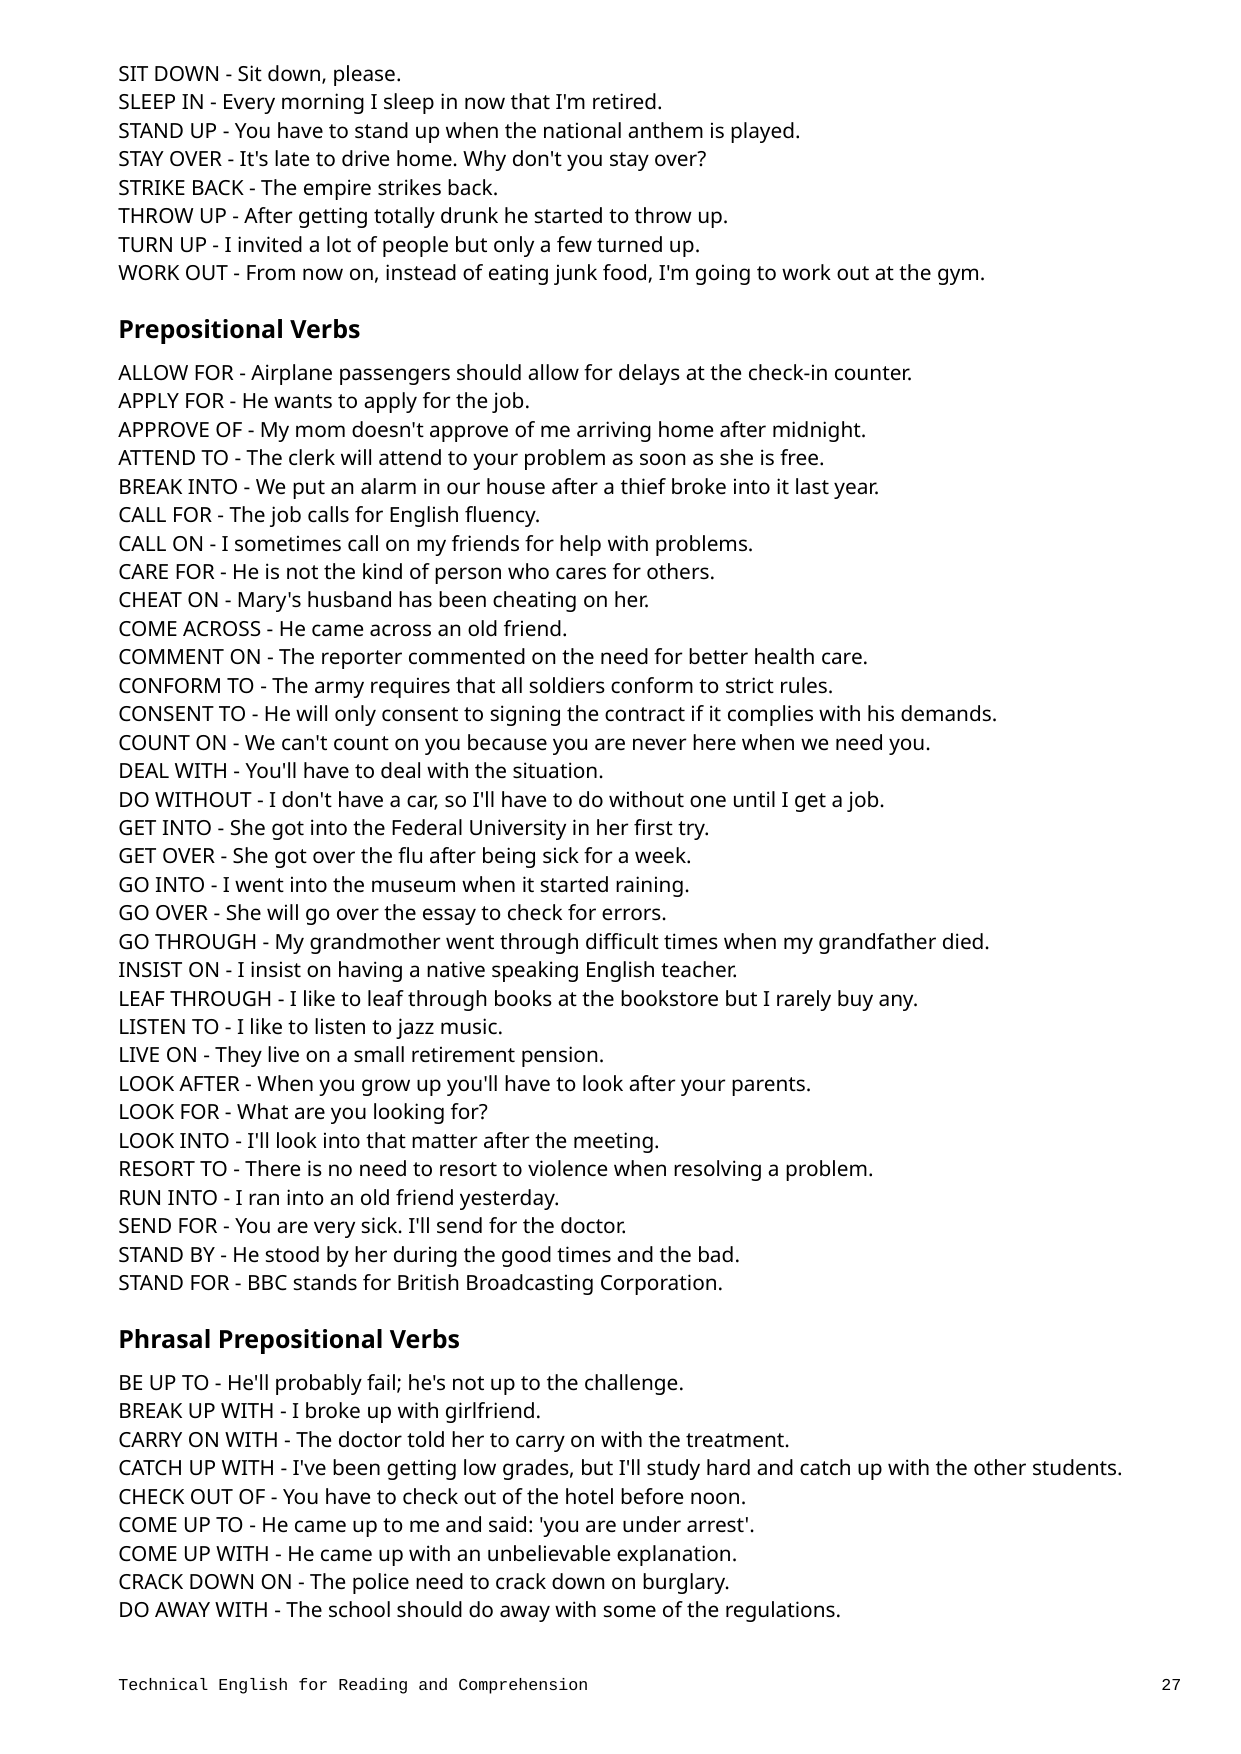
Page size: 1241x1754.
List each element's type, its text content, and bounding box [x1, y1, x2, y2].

text CALL FOR - The job calls for English fluency. [118, 500, 1181, 529]
text TURN UP - I invited a lot of people but only a few turned up. [118, 230, 1181, 258]
text SLEEP IN - Every morning I sleep in now that I'm retired. [118, 87, 1181, 116]
text CRACK DOWN ON - The police need to crack down on burglary. [118, 1567, 1181, 1596]
text LOOK FOR - What are you looking for? [118, 1097, 1181, 1126]
text RESORT TO - There is no need to resort to violence when resolving a problem. [118, 1154, 1181, 1183]
subtitle Prepositional Verbs [118, 312, 1181, 346]
text COME UP TO - He came up to me and said: 'you are under arrest'. [118, 1510, 1181, 1539]
text CONSENT TO - He will only consent to signing the contract if it complies with his demands. [118, 699, 1181, 728]
text BREAK INTO - We put an alarm in our house after a thief broke into it last year. [118, 472, 1181, 500]
text CARE FOR - He is not the kind of person who cares for others. [118, 557, 1181, 586]
text LEAF THROUGH - I like to leaf through books at the bookstore but I rarely buy any. [118, 984, 1181, 1012]
text INSIST ON - I insist on having a native speaking English teacher. [118, 955, 1181, 984]
text ATTEND TO - The clerk will attend to your problem as soon as she is free. [118, 443, 1181, 472]
text GET INTO - She got into the Federal University in her first try. [118, 813, 1181, 842]
subtitle Phrasal Prepositional Verbs [118, 1322, 1181, 1356]
text CARRY ON WITH - The doctor told her to carry on with the treatment. [118, 1425, 1181, 1453]
text RUN INTO - I ran into an old friend yesterday. [118, 1183, 1181, 1211]
text STAND BY - He stood by her during the good times and the bad. [118, 1240, 1181, 1268]
text THROW UP - After getting totally drunk he started to throw up. [118, 201, 1181, 230]
text COUNT ON - We can't count on you because you are never here when we need you. [118, 728, 1181, 756]
text SIT DOWN - Sit down, please. [118, 59, 1181, 87]
text GO OVER - She will go over the essay to check for errors. [118, 898, 1181, 927]
text STRIKE BACK - The empire strikes back. [118, 173, 1181, 201]
text STAND FOR - BBC stands for British Broadcasting Corporation. [118, 1268, 1181, 1297]
text CHECK OUT OF - You have to check out of the hotel before noon. [118, 1482, 1181, 1510]
text DEAL WITH - You'll have to deal with the situation. [118, 756, 1181, 785]
text COME UP WITH - He came up with an unbelievable explanation. [118, 1539, 1181, 1567]
text LOOK INTO - I'll look into that matter after the meeting. [118, 1126, 1181, 1154]
text COME ACROSS - He came across an old friend. [118, 614, 1181, 642]
text ALLOW FOR - Airplane passengers should allow for delays at the check-in counter. [118, 358, 1181, 387]
text STAND UP - You have to stand up when the national anthem is played. [118, 116, 1181, 144]
text LOOK AFTER - When you grow up you'll have to look after your parents. [118, 1069, 1181, 1097]
text CALL ON - I sometimes call on my friends for help with problems. [118, 529, 1181, 557]
text STAY OVER - It's late to drive home. Why don't you stay over? [118, 144, 1181, 173]
text LIVE ON - They live on a small retirement pension. [118, 1041, 1181, 1069]
text CATCH UP WITH - I've been getting low grades, but I'll study hard and catch up with the other students. [118, 1453, 1181, 1482]
text LISTEN TO - I like to listen to jazz music. [118, 1012, 1181, 1041]
text GO INTO - I went into the museum when it started raining. [118, 870, 1181, 898]
text WORK OUT - From now on, instead of eating junk food, I'm going to work out at the gym. [118, 258, 1181, 287]
text CONFORM TO - The army requires that all soldiers conform to strict rules. [118, 671, 1181, 699]
text DO AWAY WITH - The school should do away with some of the regulations. [118, 1596, 1181, 1624]
text GO THROUGH - My grandmother went through difficult times when my grandfather died. [118, 927, 1181, 955]
text BREAK UP WITH - I broke up with girlfriend. [118, 1397, 1181, 1425]
text SEND FOR - You are very sick. I'll send for the doctor. [118, 1211, 1181, 1240]
text APPROVE OF - My mom doesn't approve of me arriving home after midnight. [118, 415, 1181, 443]
text APPLY FOR - He wants to apply for the job. [118, 387, 1181, 415]
text BE UP TO - He'll probably fail; he's not up to the challenge. [118, 1368, 1181, 1397]
text CHEAT ON - Mary's husband has been cheating on her. [118, 586, 1181, 614]
text DO WITHOUT - I don't have a car, so I'll have to do without one until I get a job. [118, 785, 1181, 813]
text COMMENT ON - The reporter commented on the need for better health care. [118, 642, 1181, 671]
text GET OVER - She got over the flu after being sick for a week. [118, 842, 1181, 870]
